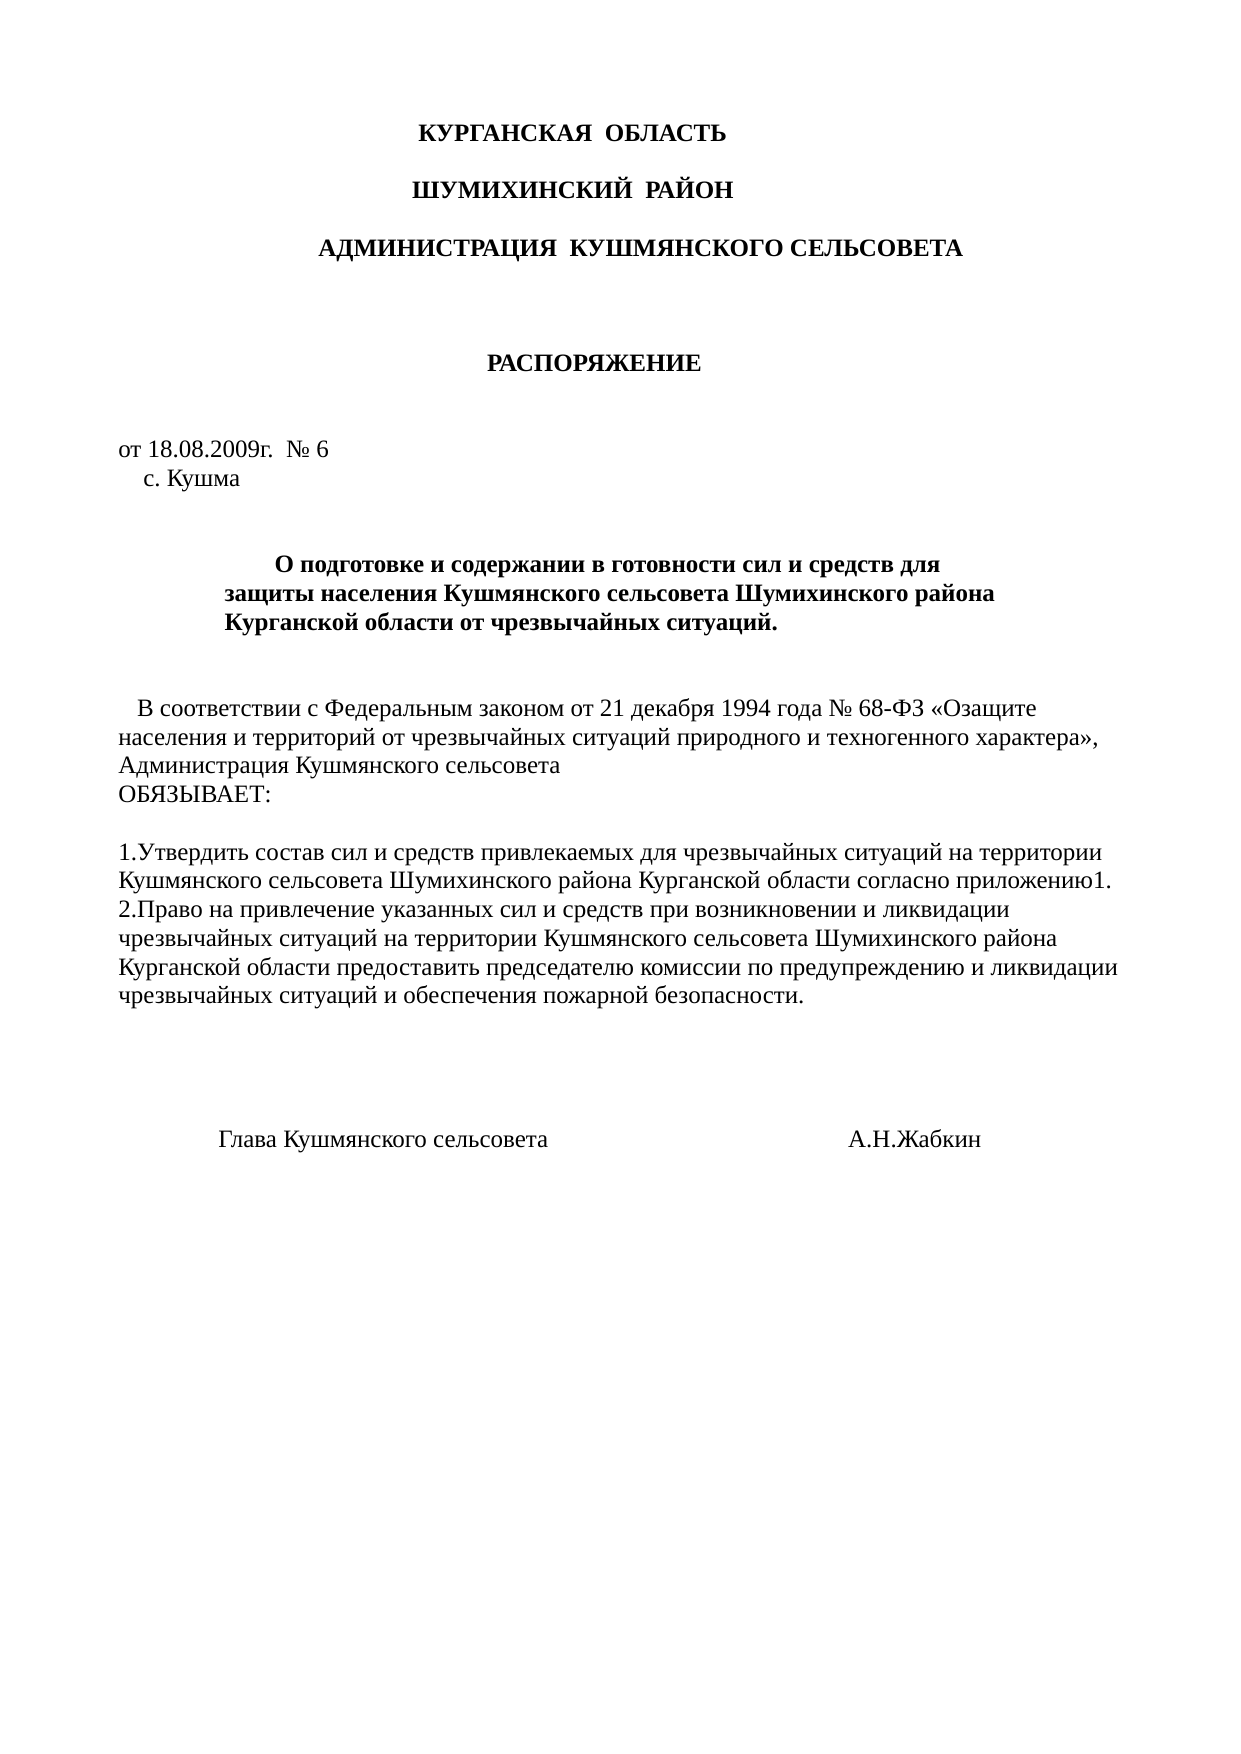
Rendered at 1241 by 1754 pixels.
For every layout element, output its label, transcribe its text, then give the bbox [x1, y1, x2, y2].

text Глава Кушмянского сельсовета А.Н.Жабкин [118, 1124, 1122, 1153]
text Курганской области от чрезвычайных ситуаций. [118, 607, 1122, 636]
list Утвердить состав сил и средств привлекаемых для чрезвычайных ситуаций на территории Кушмянского сельсовета Шумихинского района Курганской области согласно приложению1. [118, 837, 1122, 894]
text КУРГАНСКАЯ ОБЛАСТЬ [118, 118, 1122, 147]
text В соответствии с Федеральным законом от 21 декабря 1994 года № 68-ФЗ «Озащите населения и территорий от чрезвычайных ситуаций природного и техногенного характера», Администрация Кушмянского сельсовета [118, 693, 1122, 779]
text О подготовке и содержании в готовности сил и средств для [118, 549, 1122, 578]
text защиты населения Кушмянского сельсовета Шумихинского района [118, 578, 1122, 607]
text ОБЯЗЫВАЕТ: [118, 779, 1122, 808]
text с. Кушма [118, 463, 1122, 492]
text РАСПОРЯЖЕНИЕ [118, 348, 1122, 377]
list Право на привлечение указанных сил и средств при возникновении и ликвидации чрезвычайных ситуаций на территории Кушмянского сельсовета Шумихинского района Курганской области предоставить председателю комиссии по предупреждению и ликвидации чрезвычайных ситуаций и обеспечения пожарной безопасности. [118, 894, 1122, 1009]
text АДМИНИСТРАЦИЯ КУШМЯНСКОГО СЕЛЬСОВЕТА [118, 233, 1122, 262]
text ШУМИХИНСКИЙ РАЙОН [118, 176, 1122, 204]
text от 18.08.2009г. № 6 [118, 434, 1122, 463]
